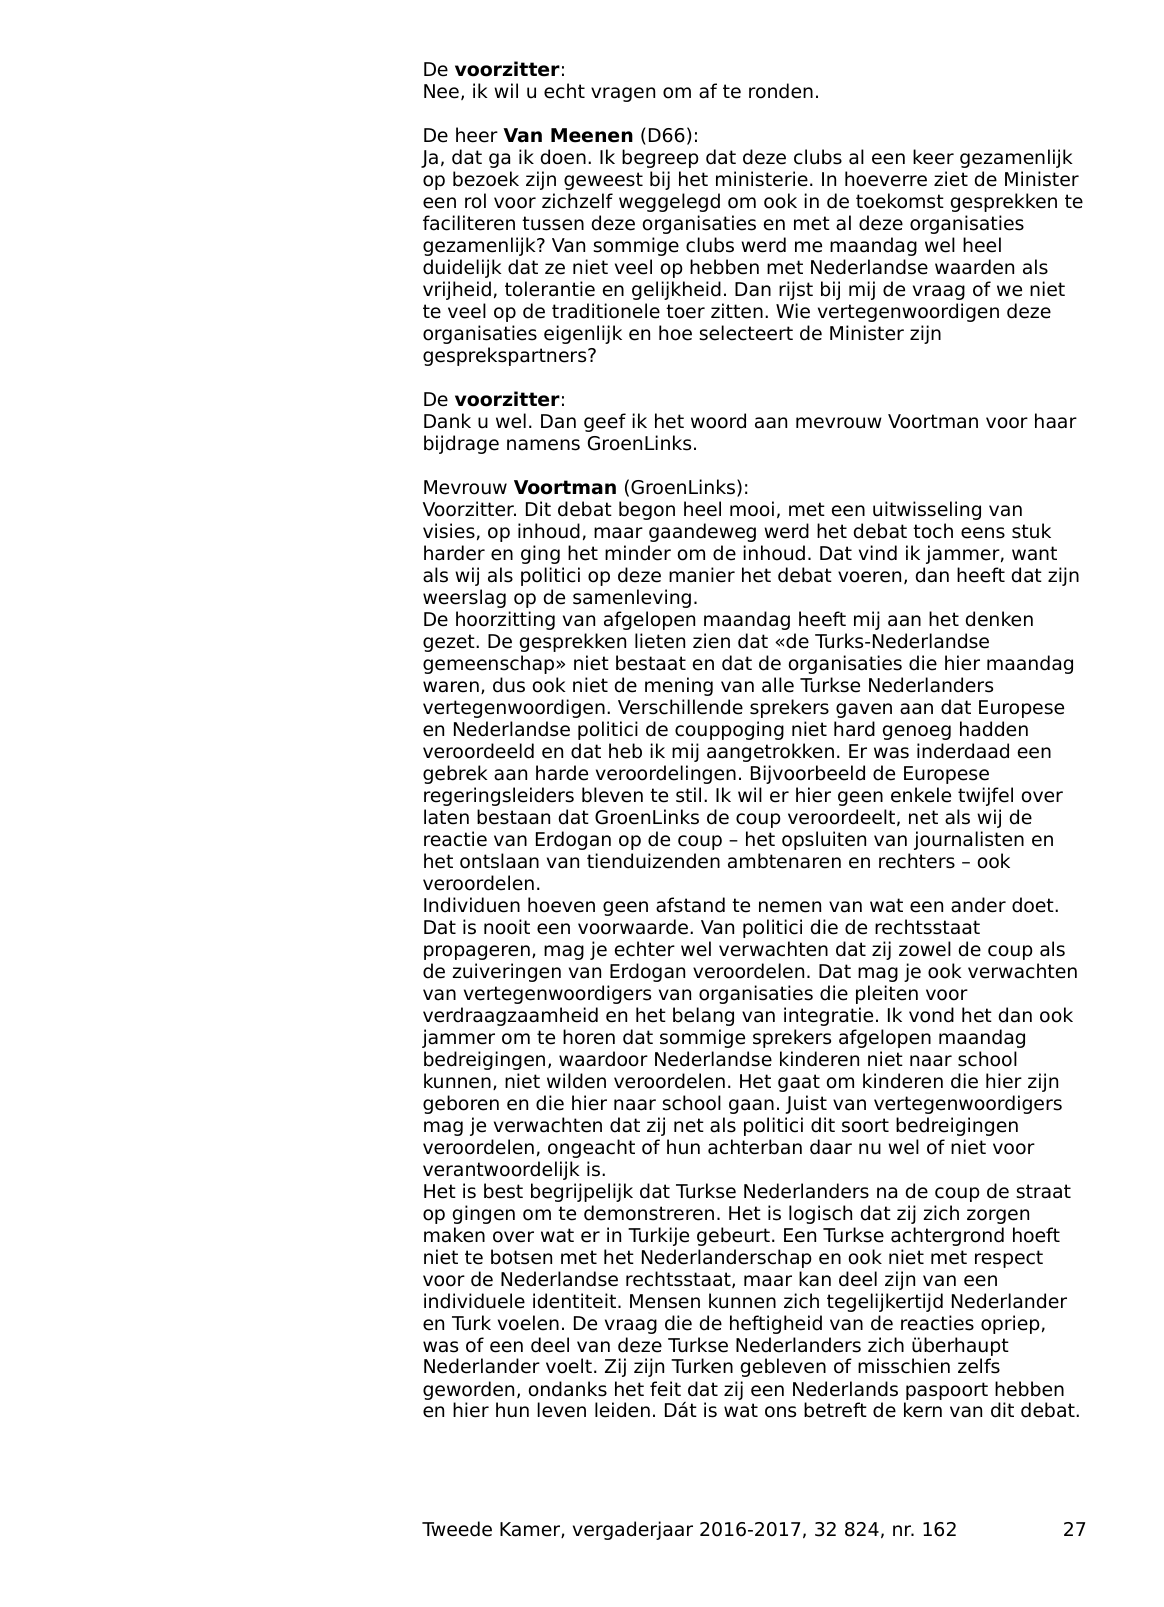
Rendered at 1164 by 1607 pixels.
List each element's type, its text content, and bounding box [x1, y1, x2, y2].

text De heer Van Meenen (D66): [422, 125, 1087, 147]
text Mevrouw Voortman (GroenLinks): [422, 477, 1087, 499]
text De voorzitter: [422, 389, 1087, 411]
text De hoorzitting van afgelopen maandag heeft mij aan het denken gezet. De gesprekken lieten zien dat «de Turks-Nederlandse gemeenschap» niet bestaat en dat de organisaties die hier maandag waren, dus ook niet de mening van alle Turkse Nederlanders vertegenwoordigen. Verschillende sprekers gaven aan dat Europese en Nederlandse politici de couppoging niet hard genoeg hadden veroordeeld en dat heb ik mij aangetrokken. Er was inderdaad een gebrek aan harde veroordelingen. Bijvoorbeeld de Europese regeringsleiders bleven te stil. Ik wil er hier geen enkele twijfel over laten bestaan dat GroenLinks de coup veroordeelt, net als wij de reactie van Erdogan op de coup – het opsluiten van journalisten en het ontslaan van tienduizenden ambtenaren en rechters – ook veroordelen. [422, 609, 1087, 895]
text Nee, ik wil u echt vragen om af te ronden. [422, 81, 1087, 103]
text Ja, dat ga ik doen. Ik begreep dat deze clubs al een keer gezamenlijk op bezoek zijn geweest bij het ministerie. In hoeverre ziet de Minister een rol voor zichzelf weggelegd om ook in de toekomst gesprekken te faciliteren tussen deze organisaties en met al deze organisaties gezamenlijk? Van sommige clubs werd me maandag wel heel duidelijk dat ze niet veel op hebben met Nederlandse waarden als vrijheid, tolerantie en gelijkheid. Dan rijst bij mij de vraag of we niet te veel op de traditionele toer zitten. Wie vertegenwoordigen deze organisaties eigenlijk en hoe selecteert de Minister zijn gesprekspartners? [422, 147, 1087, 367]
text De voorzitter: [422, 59, 1087, 81]
text Individuen hoeven geen afstand te nemen van wat een ander doet. Dat is nooit een voorwaarde. Van politici die de rechtsstaat propageren, mag je echter wel verwachten dat zij zowel de coup als de zuiveringen van Erdogan veroordelen. Dat mag je ook verwachten van vertegenwoordigers van organisaties die pleiten voor verdraagzaamheid en het belang van integratie. Ik vond het dan ook jammer om te horen dat sommige sprekers afgelopen maandag bedreigingen, waardoor Nederlandse kinderen niet naar school kunnen, niet wilden veroordelen. Het gaat om kinderen die hier zijn geboren en die hier naar school gaan. Juist van vertegenwoordigers mag je verwachten dat zij net als politici dit soort bedreigingen veroordelen, ongeacht of hun achterban daar nu wel of niet voor verantwoordelijk is. [422, 895, 1087, 1181]
text Voorzitter. Dit debat begon heel mooi, met een uitwisseling van visies, op inhoud, maar gaandeweg werd het debat toch eens stuk harder en ging het minder om de inhoud. Dat vind ik jammer, want als wij als politici op deze manier het debat voeren, dan heeft dat zijn weerslag op de samenleving. [422, 499, 1087, 609]
text Het is best begrijpelijk dat Turkse Nederlanders na de coup de straat op gingen om te demonstreren. Het is logisch dat zij zich zorgen maken over wat er in Turkije gebeurt. Een Turkse achtergrond hoeft niet te botsen met het Nederlanderschap en ook niet met respect voor de Nederlandse rechtsstaat, maar kan deel zijn van een individuele identiteit. Mensen kunnen zich tegelijkertijd Nederlander en Turk voelen. De vraag die de heftigheid van de reacties opriep, was of een deel van deze Turkse Nederlanders zich überhaupt Nederlander voelt. Zij zijn Turken gebleven of misschien zelfs geworden, ondanks het feit dat zij een Nederlands paspoort hebben en hier hun leven leiden. Dát is wat ons betreft de kern van dit debat. [422, 1181, 1087, 1422]
text Dank u wel. Dan geef ik het woord aan mevrouw Voortman voor haar bijdrage namens GroenLinks. [422, 411, 1087, 455]
